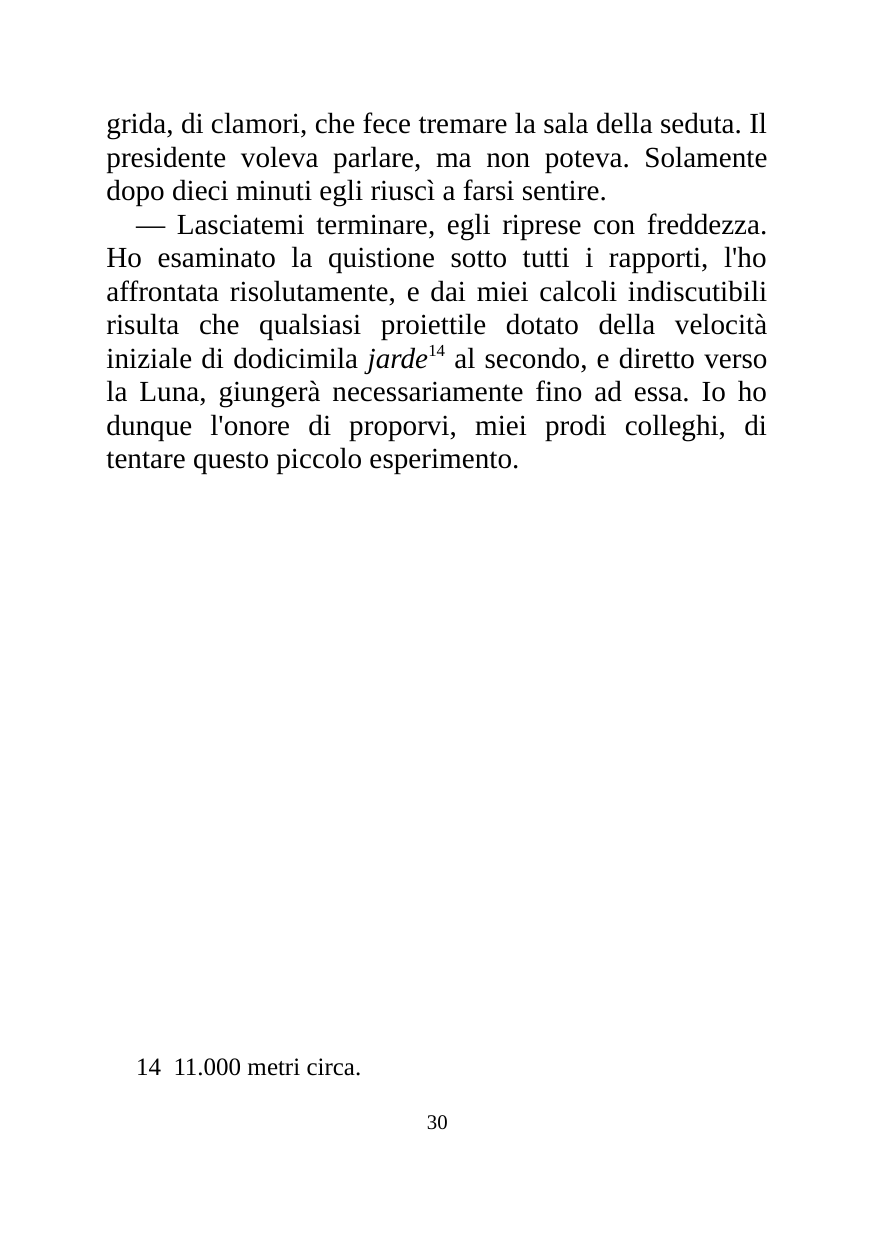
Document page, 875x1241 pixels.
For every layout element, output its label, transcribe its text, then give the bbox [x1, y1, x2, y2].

text grida, di clamori, che fece tremare la sala della seduta. Il presidente voleva parlare, ma non poteva. Solamente dopo dieci minuti egli riuscì a farsi sentire. [106, 106, 768, 207]
text — Lasciatemi terminare, egli riprese con freddezza. Ho esaminato la quistione sotto tutti i rapporti, l'ho affrontata risolutamente, e dai miei calcoli indiscutibili risulta che qualsiasi proiettile dotato della velocità iniziale di dodicimila jarde al secondo, e diretto verso la Luna, giungerà necessariamente fino ad essa. Io ho dunque l'onore di proporvi, miei prodi colleghi, di tentare questo piccolo esperimento. [106, 207, 768, 475]
text 11.000 metri circa. [106, 1052, 768, 1080]
